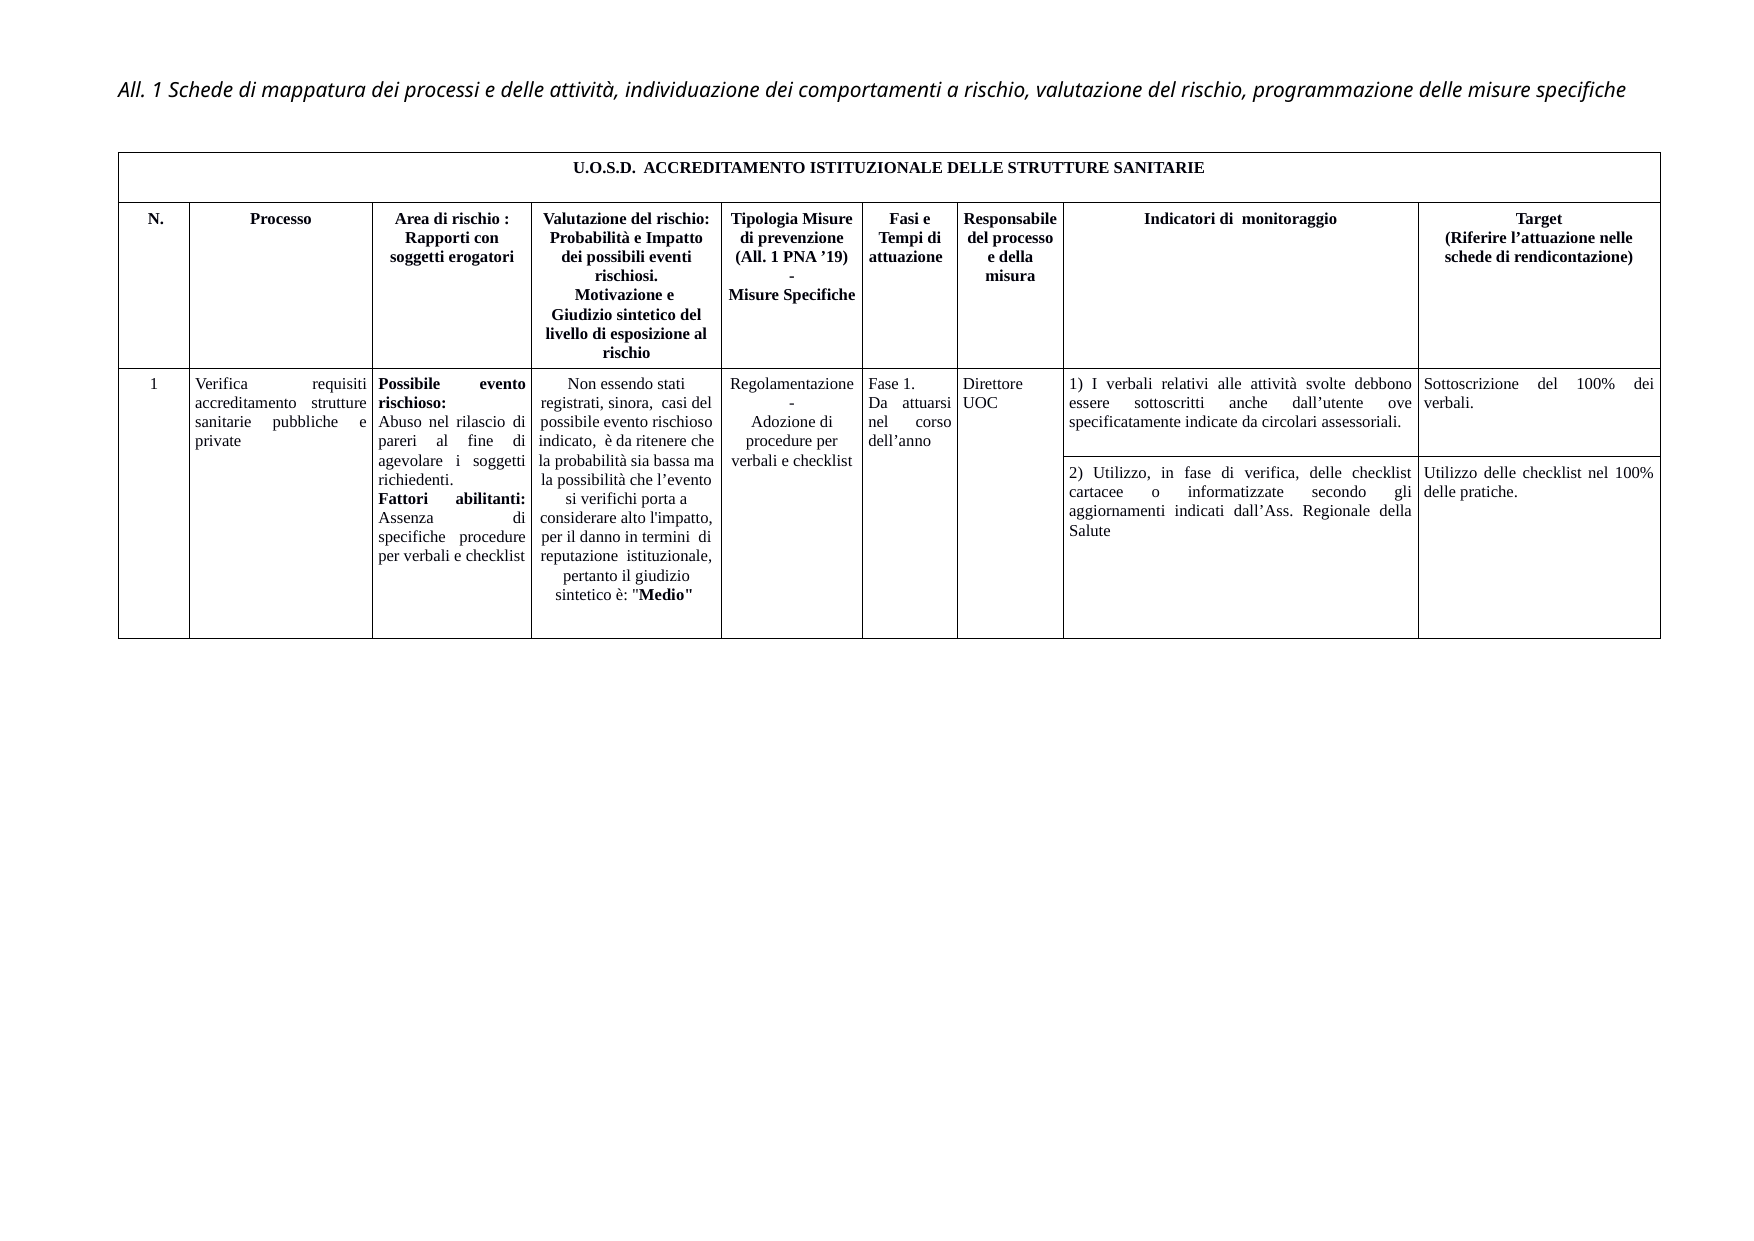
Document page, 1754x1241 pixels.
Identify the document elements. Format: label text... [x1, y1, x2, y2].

table_cell Sottoscrizione del 100% dei verbali. [1419, 369, 1660, 456]
table_cell Fasi e Tempi di attuazione [863, 203, 957, 367]
table_cell Regolamentazione - Adozione di procedure per verbali e checklist [722, 369, 862, 637]
table_cell Non essendo stati registrati, sinora, casi del possibile evento rischioso indicato, è da ritenere che la probabilità sia bassa ma la possibilità che l’evento si verifichi porta a considerare alto l'impatto, per il danno in termini di reputazione istituzionale, pertanto il giudizio sintetico è: "Medio" [532, 369, 721, 637]
table_cell N. [119, 203, 189, 367]
table_cell Indicatori di monitoraggio [1064, 203, 1418, 367]
table_cell Possibile evento rischioso: Abuso nel rilascio di pareri al fine di agevolare i soggetti richiedenti. Fattori abilitanti: Assenza di specifiche procedure per verbali e checklist [373, 369, 531, 637]
table_header U.O.S.D. ACCREDITAMENTO ISTITUZIONALE DELLE STRUTTURE SANITARIE [119, 153, 1660, 202]
table_cell Direttore UOC [958, 369, 1063, 637]
table_cell 1) I verbali relativi alle attività svolte debbono essere sottoscritti anche dall’utente ove specificatamente indicate da circolari assessoriali. [1064, 369, 1418, 456]
table_cell Verifica requisiti accreditamento strutture sanitarie pubbliche e private [190, 369, 372, 637]
table_cell Target (Riferire l’attuazione nelle schede di rendicontazione) [1419, 203, 1660, 367]
table_cell Valutazione del rischio: Probabilità e Impatto dei possibili eventi rischiosi. Motivazione e Giudizio sintetico del livello di esposizione al rischio [532, 203, 721, 367]
table_cell Utilizzo delle checklist nel 100% delle pratiche. [1419, 457, 1660, 637]
table_cell 2) Utilizzo, in fase di verifica, delle checklist cartacee o informatizzate secondo gli aggiornamenti indicati dall’Ass. Regionale della Salute [1064, 457, 1418, 637]
table_cell Fase 1. Da attuarsi nel corso dell’anno [863, 369, 957, 637]
table_cell 1 [119, 369, 189, 637]
table_cell Processo [190, 203, 372, 367]
table_cell Tipologia Misure di prevenzione (All. 1 PNA ’19) - Misure Specifiche [722, 203, 862, 367]
table_cell Area di rischio : Rapporti con soggetti erogatori [373, 203, 531, 367]
table_cell Responsabile del processo e della misura [958, 203, 1063, 367]
